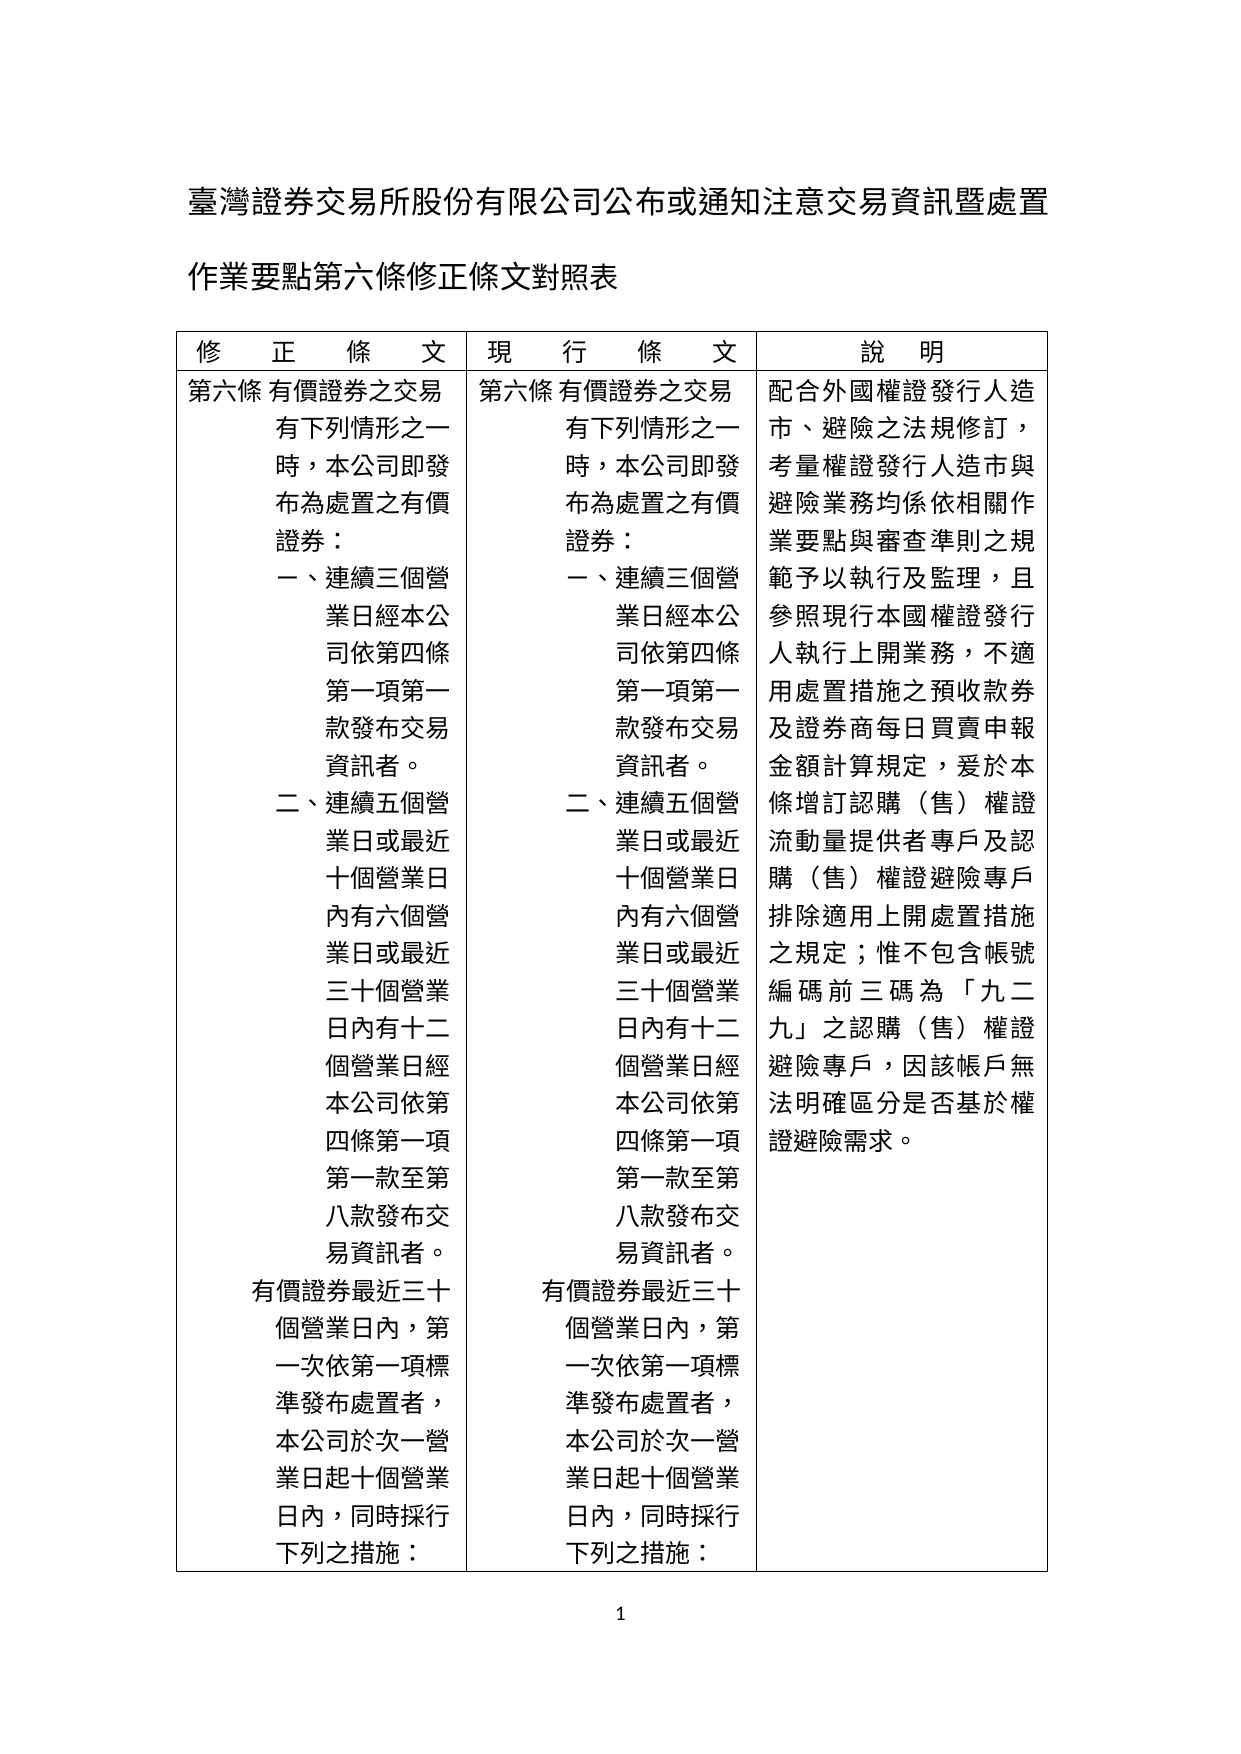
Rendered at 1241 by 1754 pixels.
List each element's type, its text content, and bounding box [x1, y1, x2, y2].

table_header 說 明 [757, 332, 1047, 370]
table_cell 第六條 有價證券之交易有下列情形之一時，本公司即發布為處置之有價證券： ㄧ、連續三個營業日經本公司依第四條第一項第一款發布交易資訊者。 二、連續五個營業日或最近十個營業日內有六個營業日或最近三十個營業日內有十二個營業日經本公司依第四條第一項第一款至第八款發布交易資訊者。 有價證券最近三十個營業日內，第一次依第一項標準發布處置者，本公司於次一營業日起十個營業日內，同時採行下列之措施： [177, 371, 466, 1571]
table_header 修 正 條 文 [177, 332, 466, 370]
table_header 現 行 條 文 [467, 332, 756, 370]
text 臺灣證券交易所股份有限公司公布或通知注意交易資訊暨處置作業要點第六條修正條文對照表 [187, 162, 1053, 312]
table_cell 第六條 有價證券之交易有下列情形之一時，本公司即發布為處置之有價證券： ㄧ、連續三個營業日經本公司依第四條第一項第一款發布交易資訊者。 二、連續五個營業日或最近十個營業日內有六個營業日或最近三十個營業日內有十二個營業日經本公司依第四條第一項第一款至第八款發布交易資訊者。 有價證券最近三十個營業日內，第一次依第一項標準發布處置者，本公司於次一營業日起十個營業日內，同時採行下列之措施： [467, 371, 756, 1571]
table_cell 配合外國權證發行人造市、避險之法規修訂，考量權證發行人造市與避險業務均係依相關作業要點與審查準則之規範予以執行及監理，且參照現行本國權證發行人執行上開業務，不適用處置措施之預收款券及證券商每日買賣申報金額計算規定，爰於本條增訂認購（售）權證流動量提供者專戶及認購（售）權證避險專戶排除適用上開處置措施之規定；惟不包含帳號編碼前三碼為「九二九」之認購（售）權證避險專戶，因該帳戶無法明確區分是否基於權證避險需求。 [757, 371, 1047, 1571]
